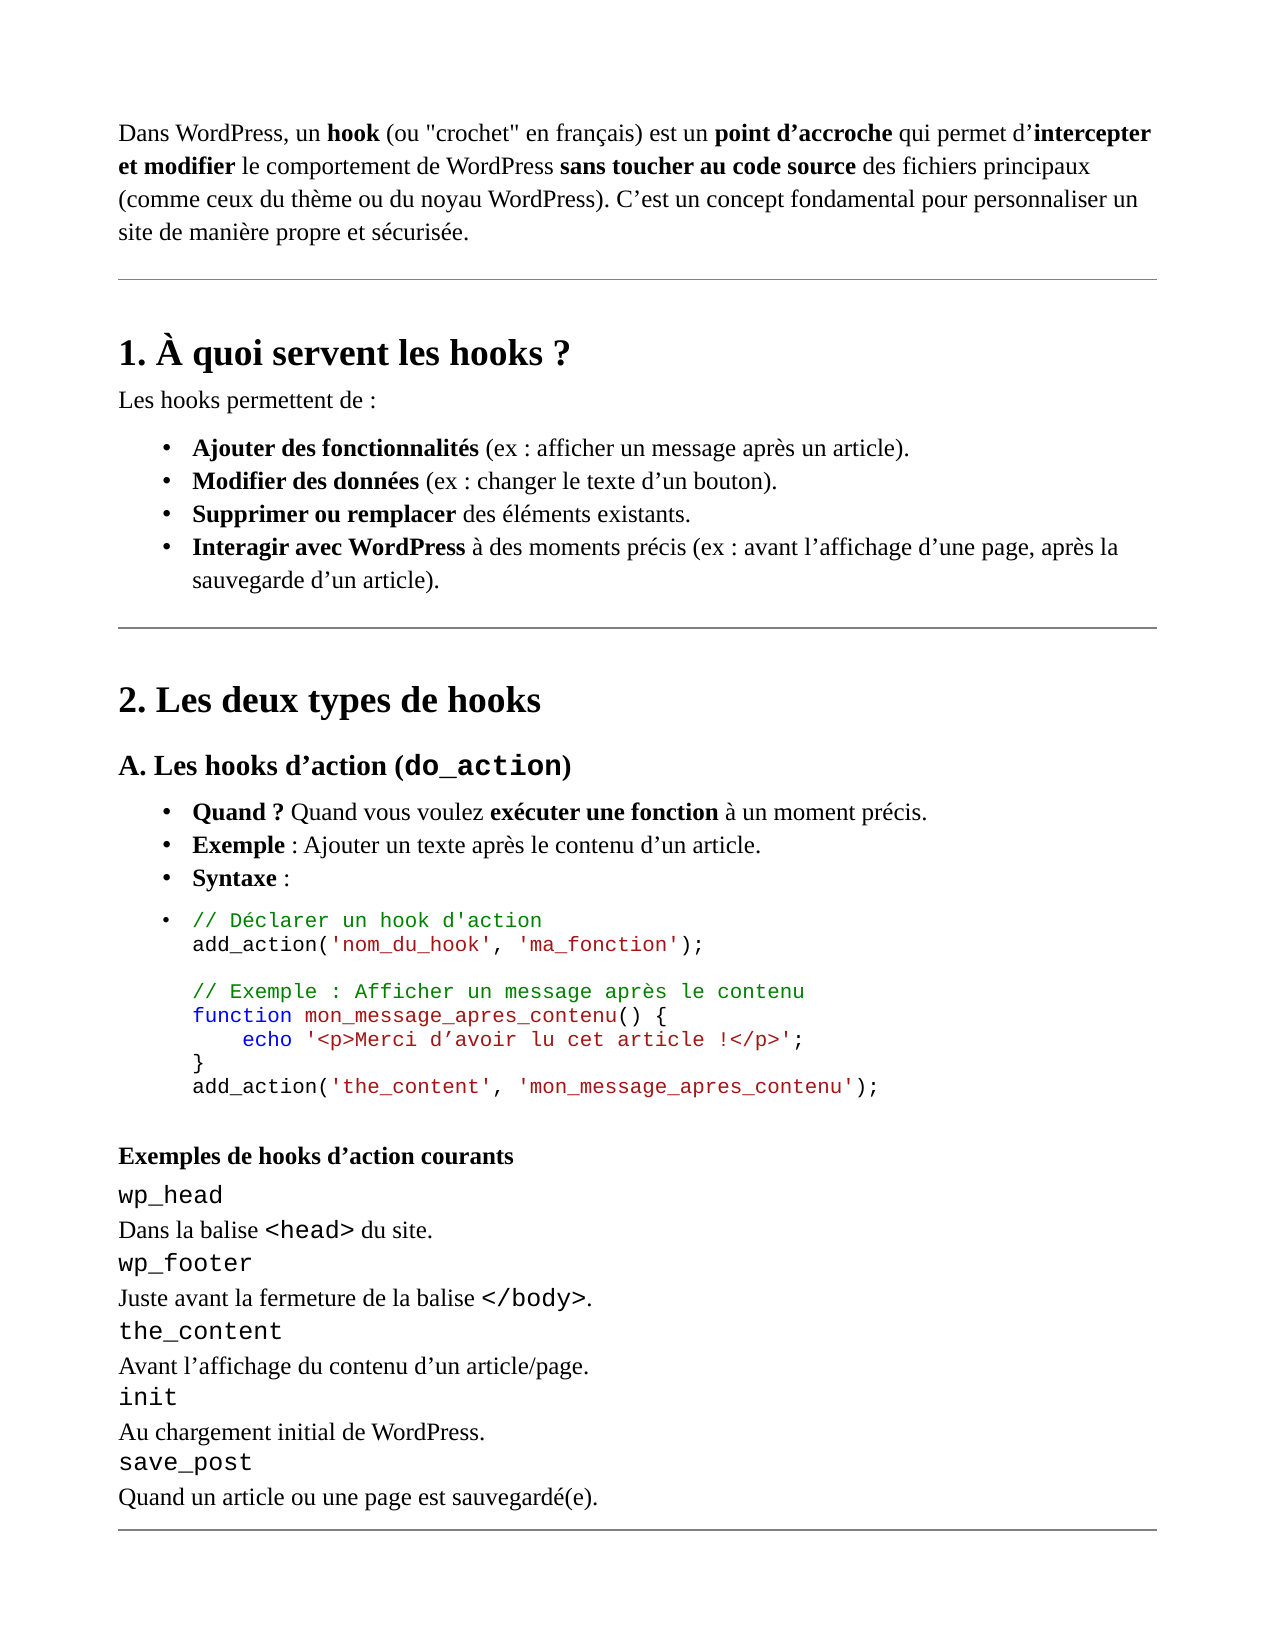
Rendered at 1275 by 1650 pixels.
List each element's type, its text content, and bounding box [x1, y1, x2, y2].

subtitle A. Les hooks d’action (do_action) [118, 748, 1157, 784]
list Ajouter des fonctionnalités (ex : afficher un message après un article). [162, 433, 1157, 462]
list } [162, 1052, 1157, 1076]
text save_post [118, 1449, 1157, 1478]
text the_content [118, 1318, 1157, 1347]
list Syntaxe : [162, 863, 1157, 891]
list Interagir avec WordPress à des moments précis (ex : avant l’affichage d’une page, après la sauvegarde d’un article). [162, 532, 1157, 594]
text Dans la balise <head> du site. [118, 1215, 1157, 1246]
text init [118, 1384, 1157, 1412]
list Modifier des données (ex : changer le texte d’un bouton). [162, 466, 1157, 495]
list Exemple : Ajouter un texte après le contenu d’un article. [162, 830, 1157, 858]
subtitle 2. Les deux types de hooks [118, 678, 1157, 721]
text Dans WordPress, un hook (ou "crochet" en français) est un point d’accroche qui permet d’intercepter et modifier le comportement de WordPress sans toucher au code source des fichiers principaux (comme ceux du thème ou du noyau WordPress). C’est un concept fondamental pour personnaliser un site de manière propre et sécurisée. [118, 118, 1157, 246]
text Juste avant la fermeture de la balise </body>. [118, 1283, 1157, 1314]
list add_action('the_content', 'mon_message_apres_contenu'); [162, 1076, 1157, 1099]
list add_action('nom_du_hook', 'ma_fonction'); [162, 934, 1157, 958]
text wp_footer [118, 1251, 1157, 1279]
list echo '<p>Merci d’avoir lu cet article !</p>'; [162, 1028, 1157, 1052]
text Les hooks permettent de : [118, 386, 1157, 414]
list // Déclarer un hook d'action [162, 910, 1157, 934]
subtitle 1. À quoi servent les hooks ? [118, 330, 1157, 373]
text Quand un article ou une page est sauvegardé(e). [118, 1482, 1157, 1511]
text Au chargement initial de WordPress. [118, 1417, 1157, 1445]
list // Exemple : Afficher un message après le contenu [162, 981, 1157, 1005]
text wp_head [118, 1183, 1157, 1211]
list function mon_message_apres_contenu() { [162, 1005, 1157, 1028]
subtitle Exemples de hooks d’action courants [118, 1141, 1157, 1170]
list Quand ? Quand vous voulez exécuter une fonction à un moment précis. [162, 797, 1157, 825]
list Supprimer ou remplacer des éléments existants. [162, 499, 1157, 528]
text Avant l’affichage du contenu d’un article/page. [118, 1351, 1157, 1380]
